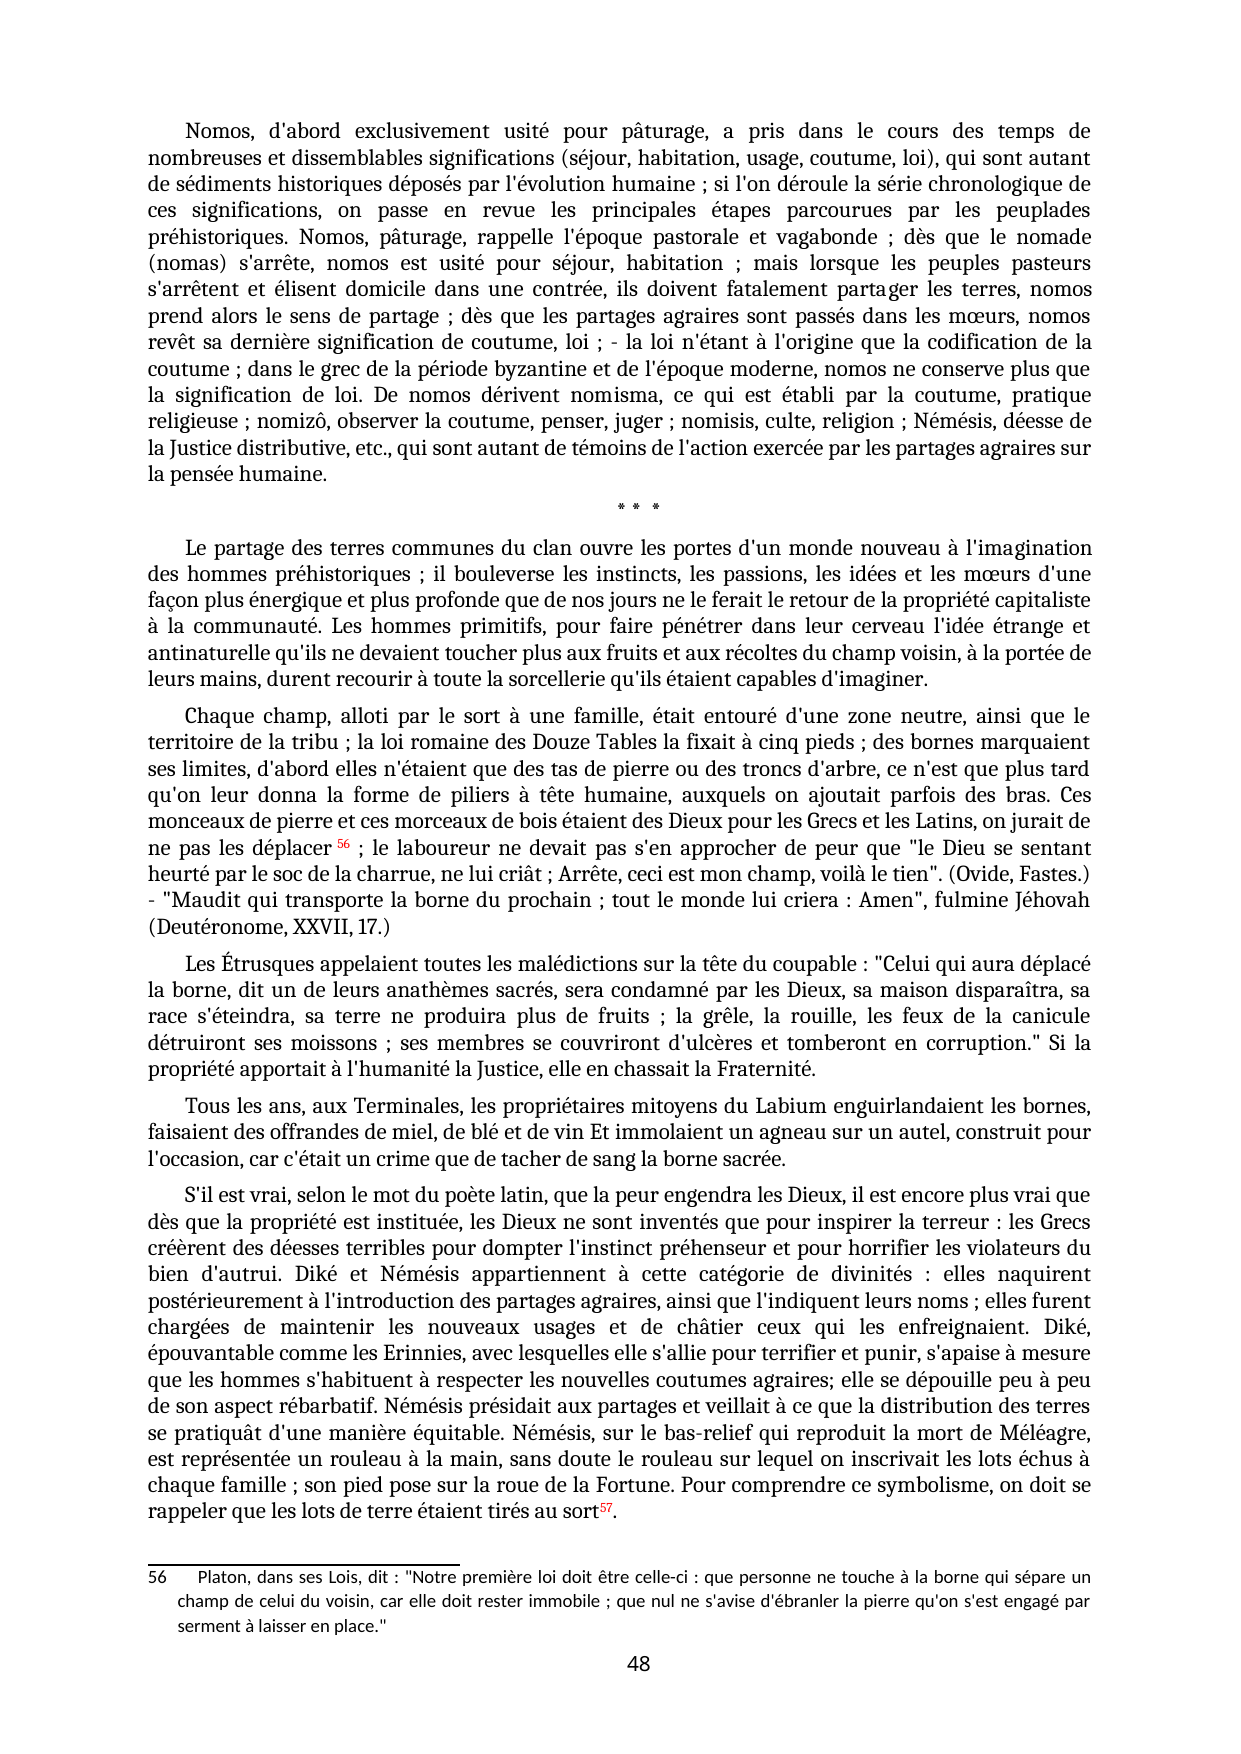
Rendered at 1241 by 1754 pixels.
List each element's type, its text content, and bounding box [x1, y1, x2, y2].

text Les Étrusques appelaient toutes les malédictions sur la tête du coupable : "Celui qui aura déplacé la borne, dit un de leurs anathèmes sacrés, sera condamné par les Dieux, sa maison disparaîtra, sa race s'éteindra, sa terre ne produira plus de fruits ; la grêle, la rouille, les feux de la canicule détruiront ses moissons ; ses membres se couvriront d'ulcères et tomberont en corruption." Si la propriété apportait à l'humanité la Justice, elle en chassait la Fraternité. [148, 950, 1093, 1082]
text Chaque champ, alloti par le sort à une famille, était entouré d'une zone neutre, ainsi que le territoire de la tribu ; la loi romaine des Douze Tables la fixait à cinq pieds ; des bornes marquaient ses limites, d'abord elles n'étaient que des tas de pierre ou des troncs d'arbre, ce n'est que plus tard qu'on leur donna la forme de piliers à tête humaine, auxquels on ajoutait parfois des bras. Ces monceaux de pierre et ces morceaux de bois étaient des Dieux pour les Grecs et les Latins, on jurait de ne pas les déplacer ; le laboureur ne devait pas s'en approcher de peur que "le Dieu se sentant heurté par le soc de la charrue, ne lui criât ; Arrête, ceci est mon champ, voilà le tien". (Ovide, Fastes.) - "Maudit qui transporte la borne du prochain ; tout le monde lui criera : Amen", fulmine Jéhovah (Deutéronome, XXVII, 17.) [148, 703, 1093, 940]
text Le partage des terres communes du clan ouvre les portes d'un monde nouveau à l'ima­gination des hommes préhistoriques ; il bouleverse les instincts, les passions, les idées et les mœurs d'une façon plus énergique et plus profonde que de nos jours ne le ferait le retour de la propriété capitaliste à la communauté. Les hommes primitifs, pour faire pénétrer dans leur cerveau l'idée étrange et antinaturelle qu'ils ne devaient toucher plus aux fruits et aux récoltes du champ voisin, à la portée de leurs mains, durent recourir à toute la sorcellerie qu'ils étaient capables d'imaginer. [148, 534, 1093, 692]
text Nomos, d'abord exclusivement usité pour pâturage, a pris dans le cours des temps de nombreuses et dissemblables significations (séjour, habitation, usage, coutume, loi), qui sont autant de sédiments historiques déposés par l'évolution humaine ; si l'on déroule la série chronologique de ces significations, on passe en revue les principales étapes parcourues par les peuplades préhistoriques. Nomos, pâturage, rappelle l'époque pastorale et vagabonde ; dès que le nomade (nomas) s'arrête, nomos est usité pour séjour, habitation ; mais lorsque les peuples pasteurs s'arrêtent et élisent domicile dans une contrée, ils doivent fatalement parta­ger les terres, nomos prend alors le sens de partage ; dès que les partages agraires sont passés dans les mœurs, nomos revêt sa dernière signification de coutume, loi ; - la loi n'étant à l'ori­gine que la codification de la coutume ; dans le grec de la période byzantine et de l'époque moderne, nomos ne conserve plus que la signification de loi. De nomos dérivent nom­isma, ce qui est établi par la coutume, pratique religieuse ; nomizô, observer la coutume, penser, juger ; nomisis, culte, religion ; Némésis, déesse de la Justice distributive, etc., qui sont autant de témoins de l'action exercée par les partages agraires sur la pensée humaine. [148, 118, 1093, 487]
text Platon, dans ses Lois, dit : "Notre première loi doit être celle-ci : que personne ne touche à la borne qui sépare un champ de celui du voisin, car elle doit rester immobile ; que nul ne s'avise d'ébranler la pierre qu'on s'est engagé par serment à laisser en place." [148, 1565, 1093, 1637]
text Tous les ans, aux Terminales, les propriétaires mitoyens du Labium enguirlandaient les bornes, faisaient des offrandes de miel, de blé et de vin Et immolaient un agneau sur un autel, construit pour l'occasion, car c'était un crime que de tacher de sang la borne sacrée. [148, 1093, 1093, 1172]
text S'il est vrai, selon le mot du poète latin, que la peur engendra les Dieux, il est encore plus vrai que dès que la propriété est instituée, les Dieux ne sont inventés que pour inspirer la terreur : les Grecs créèrent des déesses terribles pour dompter l'instinct préhenseur et pour horrifier les violateurs du bien d'autrui. Diké et Némésis appartiennent à cette catégorie de divinités : elles naquirent postérieurement à l'introduction des partages agraires, ainsi que l'indiquent leurs noms ; elles furent chargées de maintenir les nouveaux usages et de châtier ceux qui les enfreignaient. Diké, épouvantable comme les Erinnies, avec lesquelles elle s'allie pour terrifier et punir, s'apaise à mesure que les hommes s'habituent à respecter les nouvelles coutumes agraires; elle se dépouille peu à peu de son aspect rébarbatif. Némésis présidait aux partages et veillait à ce que la distribution des terres se pratiquât d'une manière équitable. Némésis, sur le bas-relief qui reproduit la mort de Méléagre, est représentée un rouleau à la main, sans doute le rouleau sur lequel on inscrivait les lots échus à chaque famille ; son pied pose sur la roue de la Fortune. Pour comprendre ce symbolisme, on doit se rappeler que les lots de terre étaient tirés au sort. [148, 1182, 1093, 1525]
text * * * [148, 497, 1093, 524]
